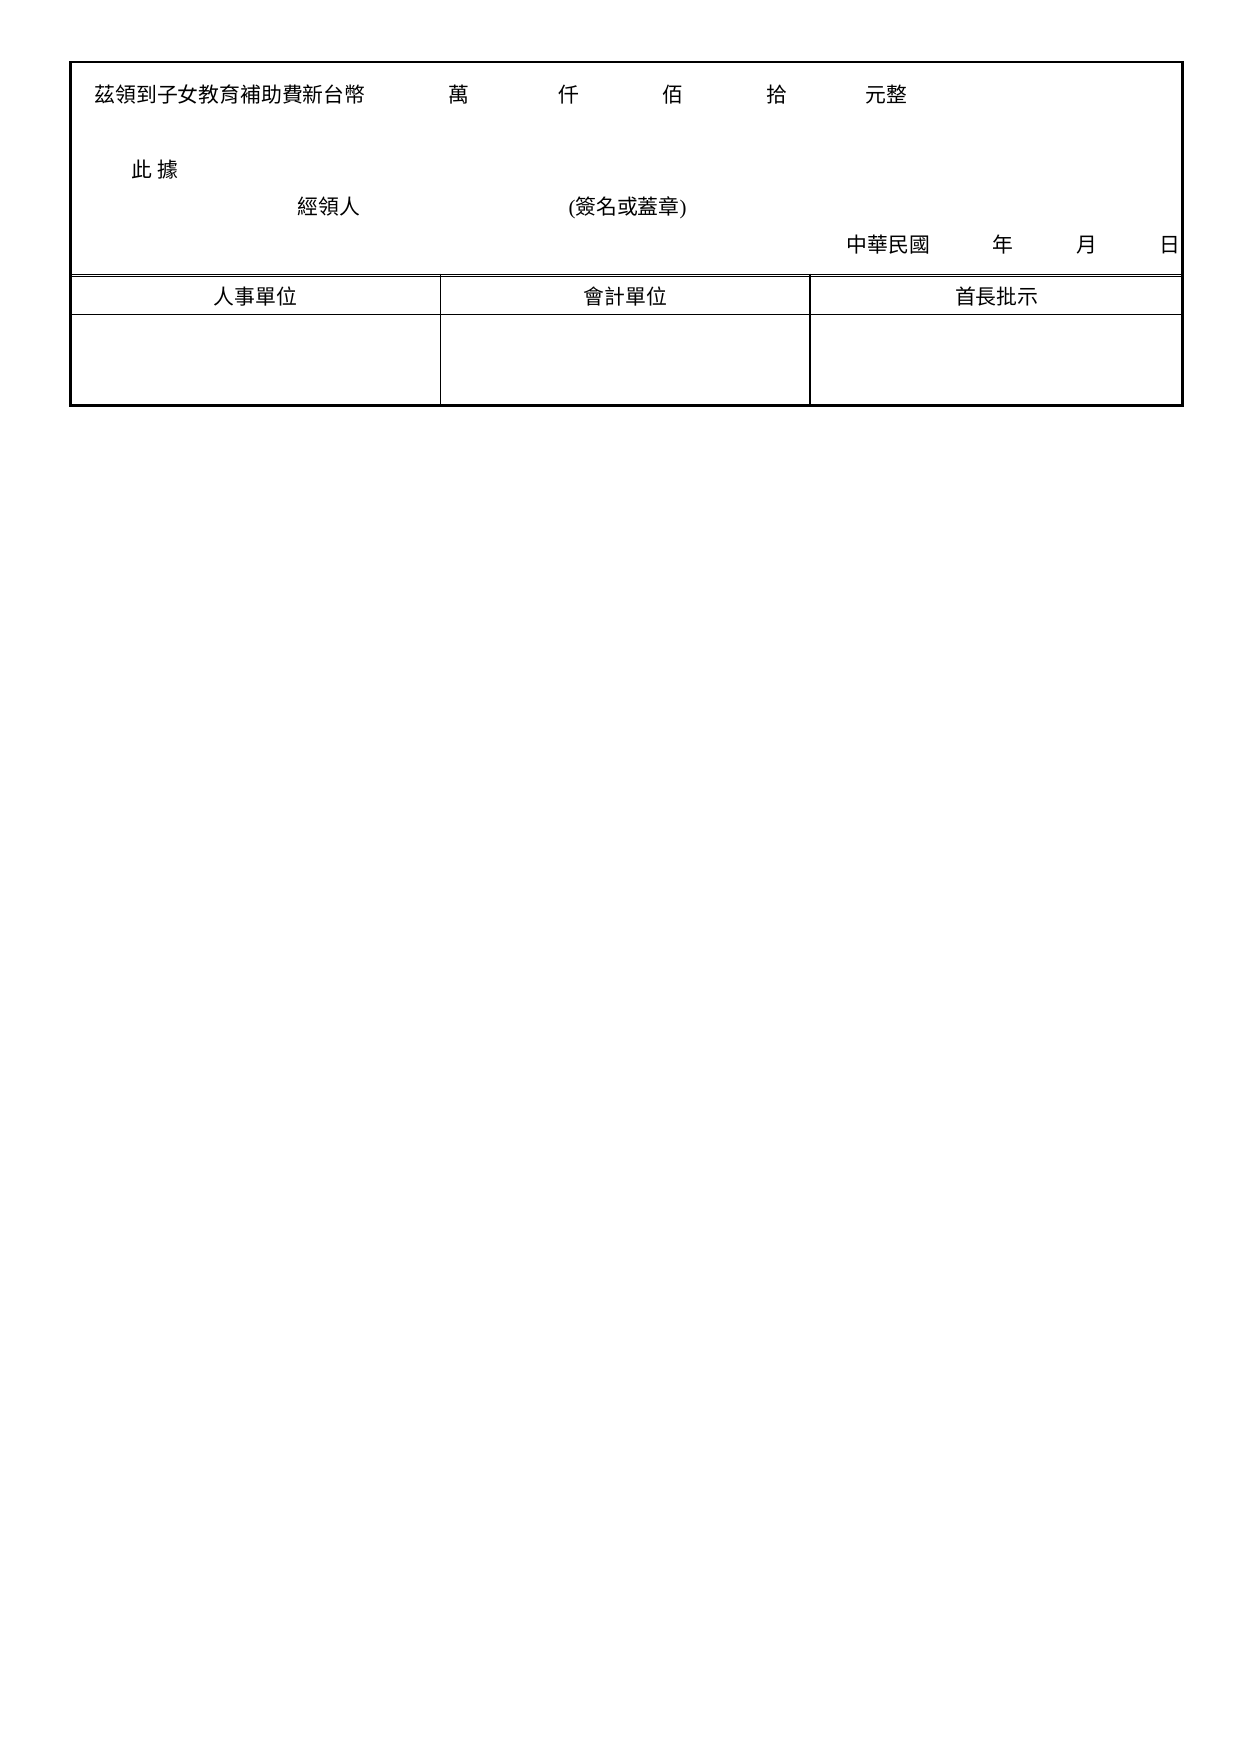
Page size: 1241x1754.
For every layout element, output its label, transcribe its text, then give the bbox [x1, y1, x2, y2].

table_cell 首長批示 [811, 277, 1181, 314]
table_cell 人事單位 [72, 277, 440, 314]
table_cell [811, 315, 1181, 404]
table_cell [441, 315, 809, 404]
table_cell 會計單位 [441, 277, 809, 314]
table_cell 茲領到子女教育補助費新台幣 萬 仟 佰 拾 元整 此 據 經領人 (簽名或蓋章) 中華民國 年 月 日 [72, 63, 1181, 273]
table_cell [72, 315, 440, 404]
